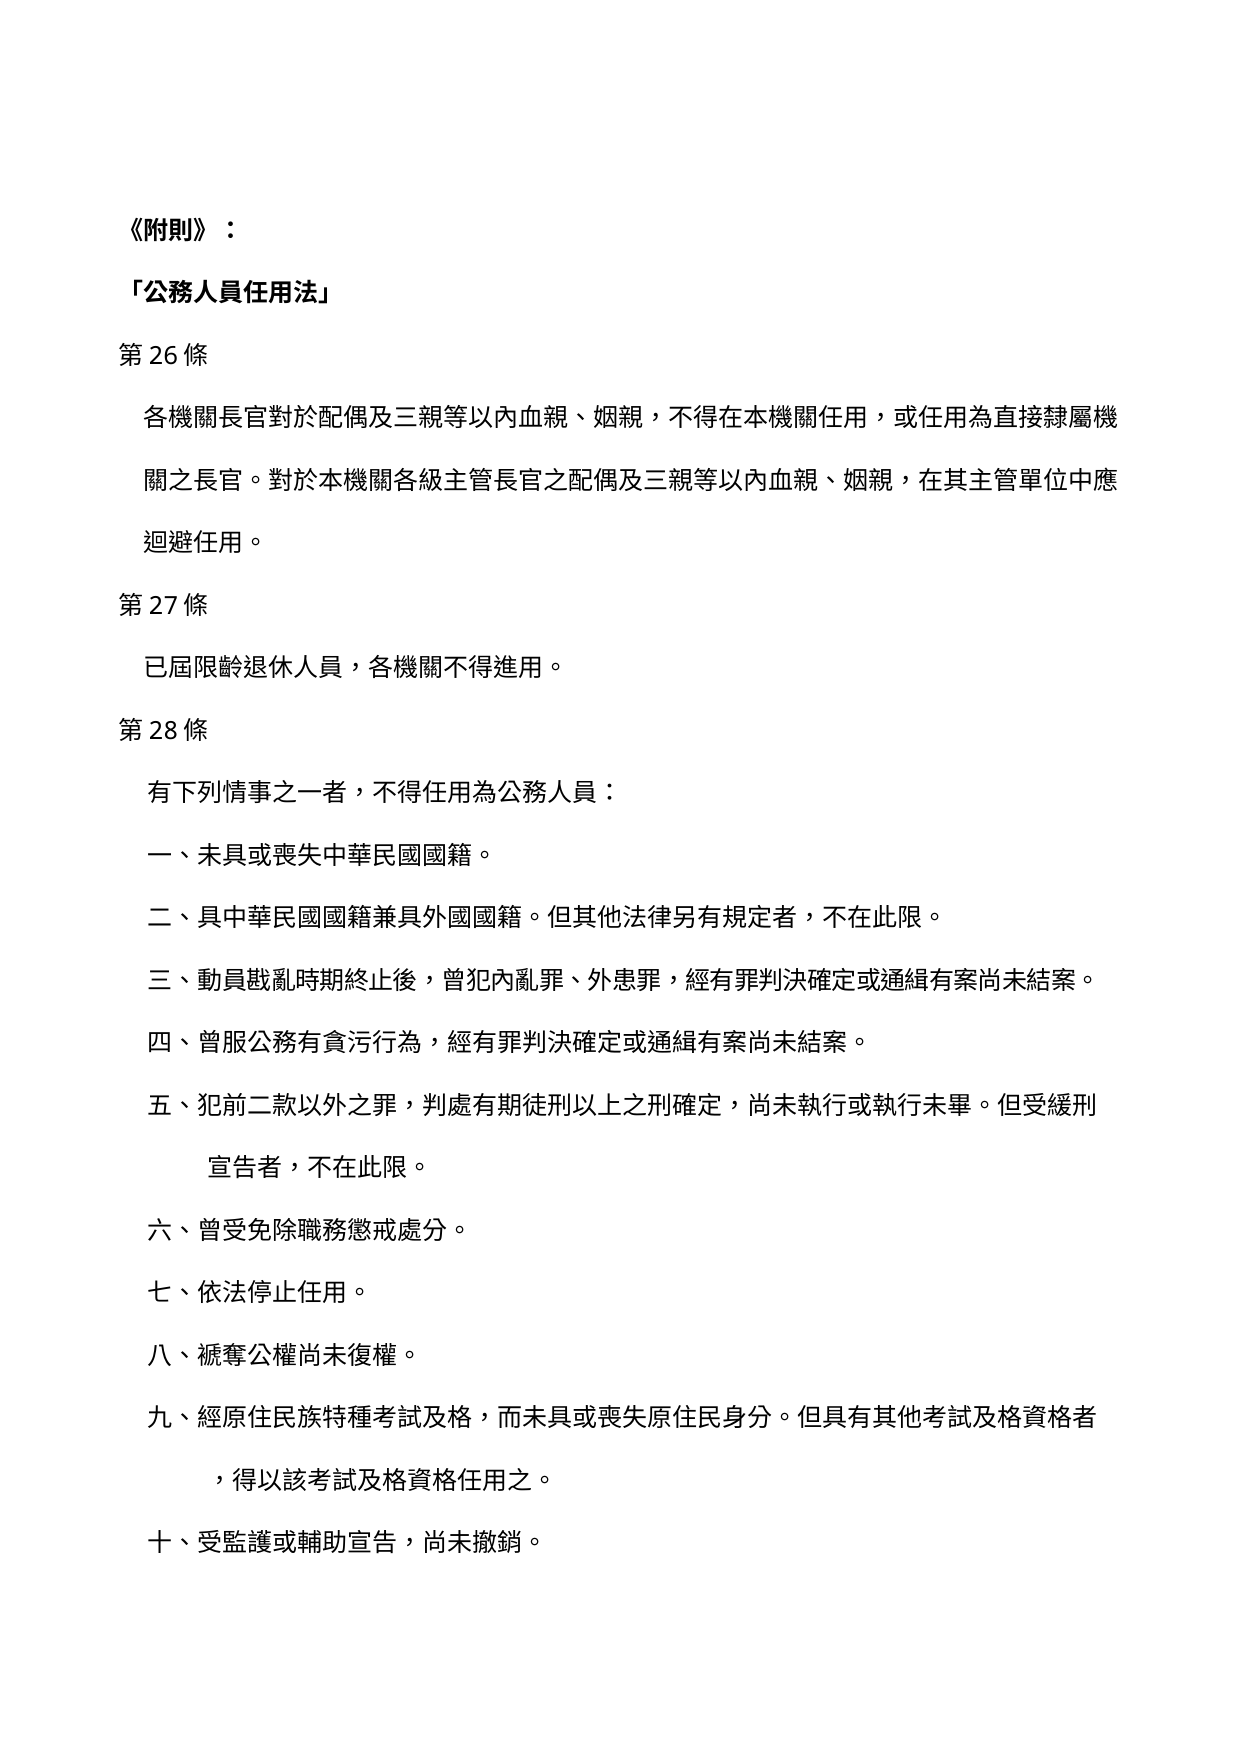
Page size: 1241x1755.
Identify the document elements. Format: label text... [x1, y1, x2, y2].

text 二、具中華民國國籍兼具外國國籍。但其他法律另有規定者，不在此限。 [148, 874, 1122, 937]
text ，得以該考試及格資格任用之。 [118, 1437, 1155, 1499]
text 宣告者，不在此限。 [148, 1124, 1155, 1187]
text 《附則》： [118, 187, 1122, 249]
text 九、經原住民族特種考試及格，而未具或喪失原住民身分。但具有其他考試及格資格者 [118, 1374, 1155, 1437]
text 第27條 [118, 562, 1122, 624]
text 已屆限齡退休人員，各機關不得進用。 [143, 624, 1122, 687]
text 四、曾服公務有貪污行為，經有罪判決確定或通緝有案尚未結案。 [118, 999, 1122, 1062]
text 七、依法停止任用。 [118, 1249, 1122, 1312]
text 五、犯前二款以外之罪，判處有期徒刑以上之刑確定，尚未執行或執行未畢。但受緩刑 [148, 1062, 1155, 1124]
text 第26條 [118, 312, 1122, 374]
text 三、動員戡亂時期終止後，曾犯內亂罪、外患罪，經有罪判決確定或通緝有案尚未結案。 [148, 937, 1155, 999]
text 「公務人員任用法」 [118, 249, 1122, 312]
text 八、褫奪公權尚未復權。 [118, 1312, 1122, 1374]
text 十、受監護或輔助宣告，尚未撤銷。 [118, 1499, 1122, 1562]
text 有下列情事之一者，不得任用為公務人員： [148, 749, 1122, 812]
text 六、曾受免除職務懲戒處分。 [148, 1187, 1155, 1249]
text 一、未具或喪失中華民國國籍。 [148, 812, 1122, 874]
text 第28條 [118, 687, 1122, 749]
text 各機關長官對於配偶及三親等以內血親、姻親，不得在本機關任用，或任用為直接隸屬機關之長官。對於本機關各級主管長官之配偶及三親等以內血親、姻親，在其主管單位中應迴避任用。 [143, 374, 1122, 562]
